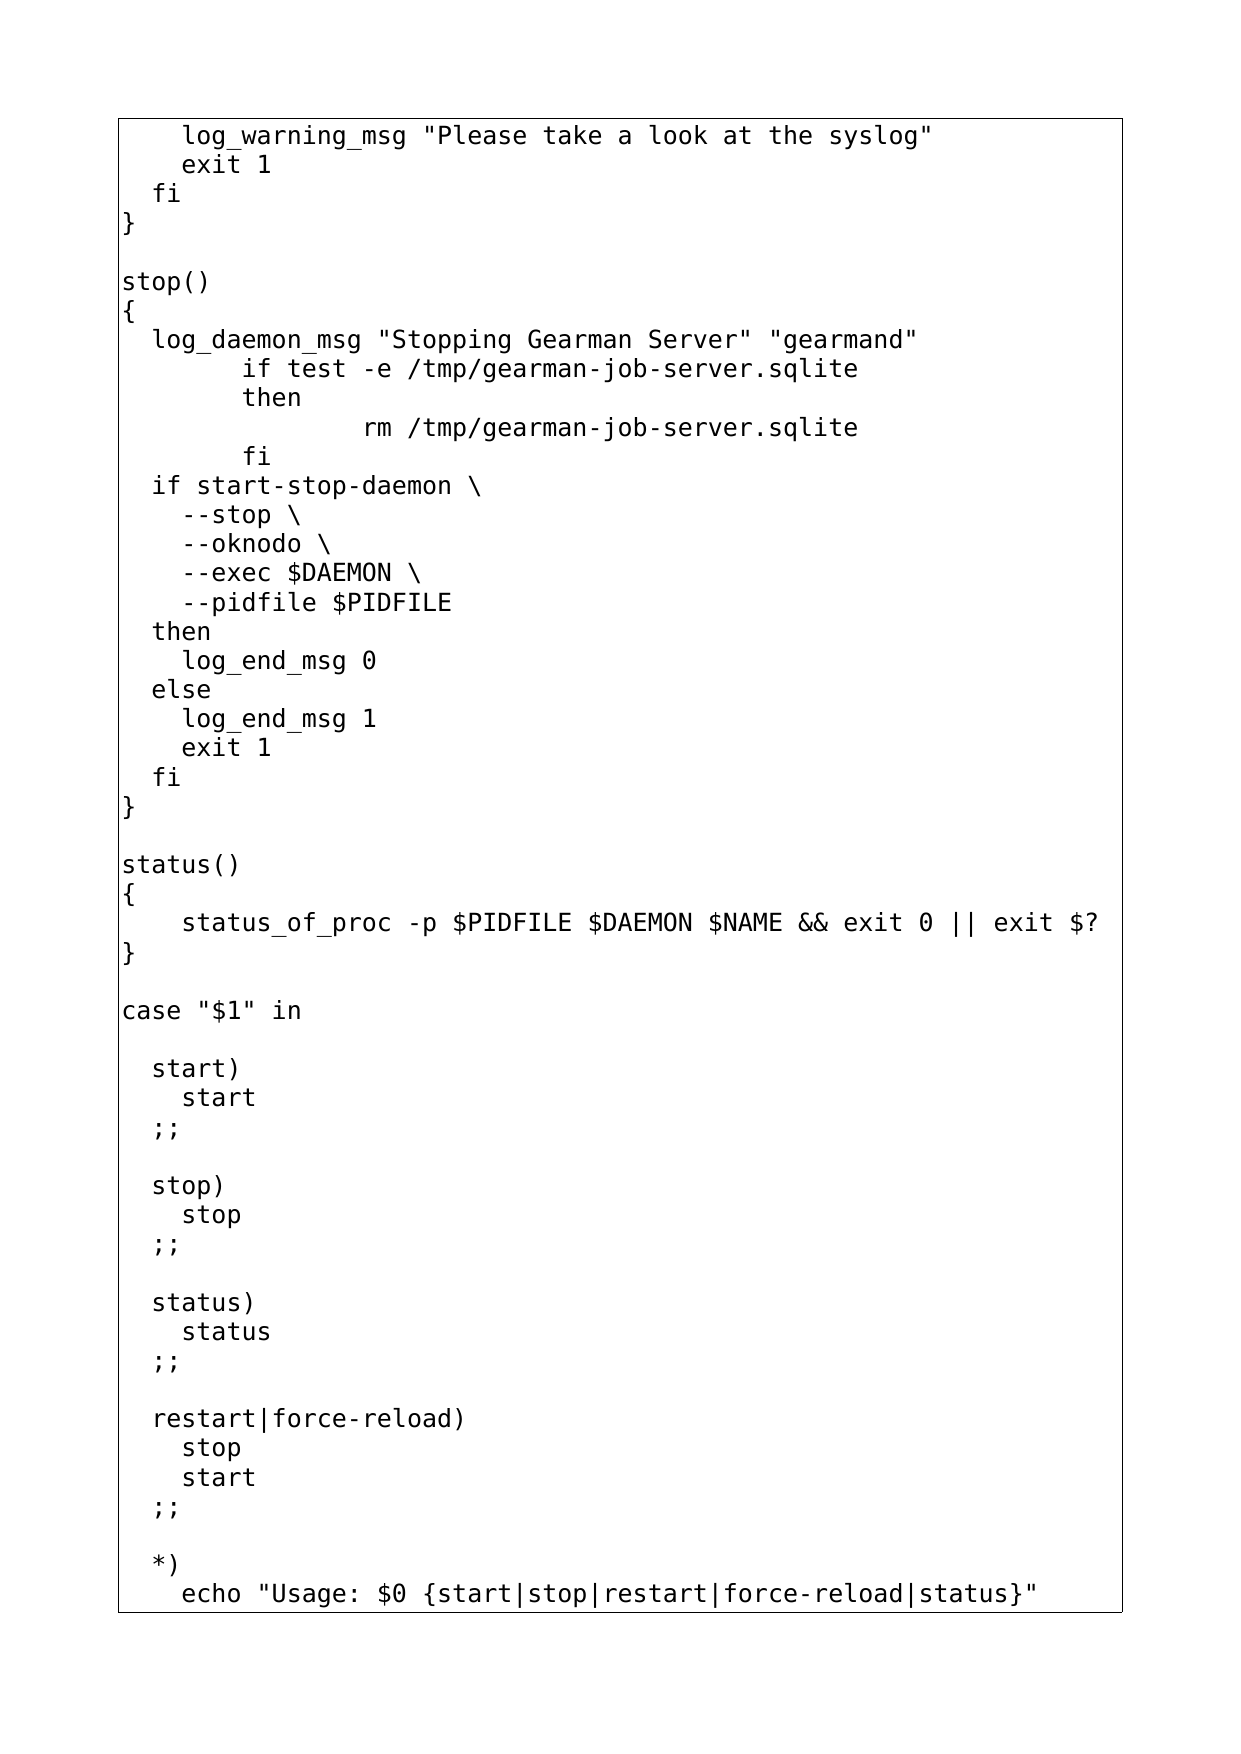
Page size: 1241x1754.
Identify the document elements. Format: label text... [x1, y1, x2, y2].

table_header log_warning_msg "Please take a look at the syslog" exit 1 fi } stop() { log_daemon_msg "Stopping Gearman Server" "gearmand" if test -e /tmp/gearman-job-server.sqlite then rm /tmp/gearman-job-server.sqlite fi if start-stop-daemon \ --stop \ --oknodo \ --exec $DAEMON \ --pidfile $PIDFILE then log_end_msg 0 else log_end_msg 1 exit 1 fi } status() { status_of_proc -p $PIDFILE $DAEMON $NAME && exit 0 || exit $? } case "$1" in start) start ;; stop) stop ;; status) status ;; restart|force-reload) stop start ;; *) echo "Usage: $0 {start|stop|restart|force-reload|status}" [119, 119, 1122, 1612]
